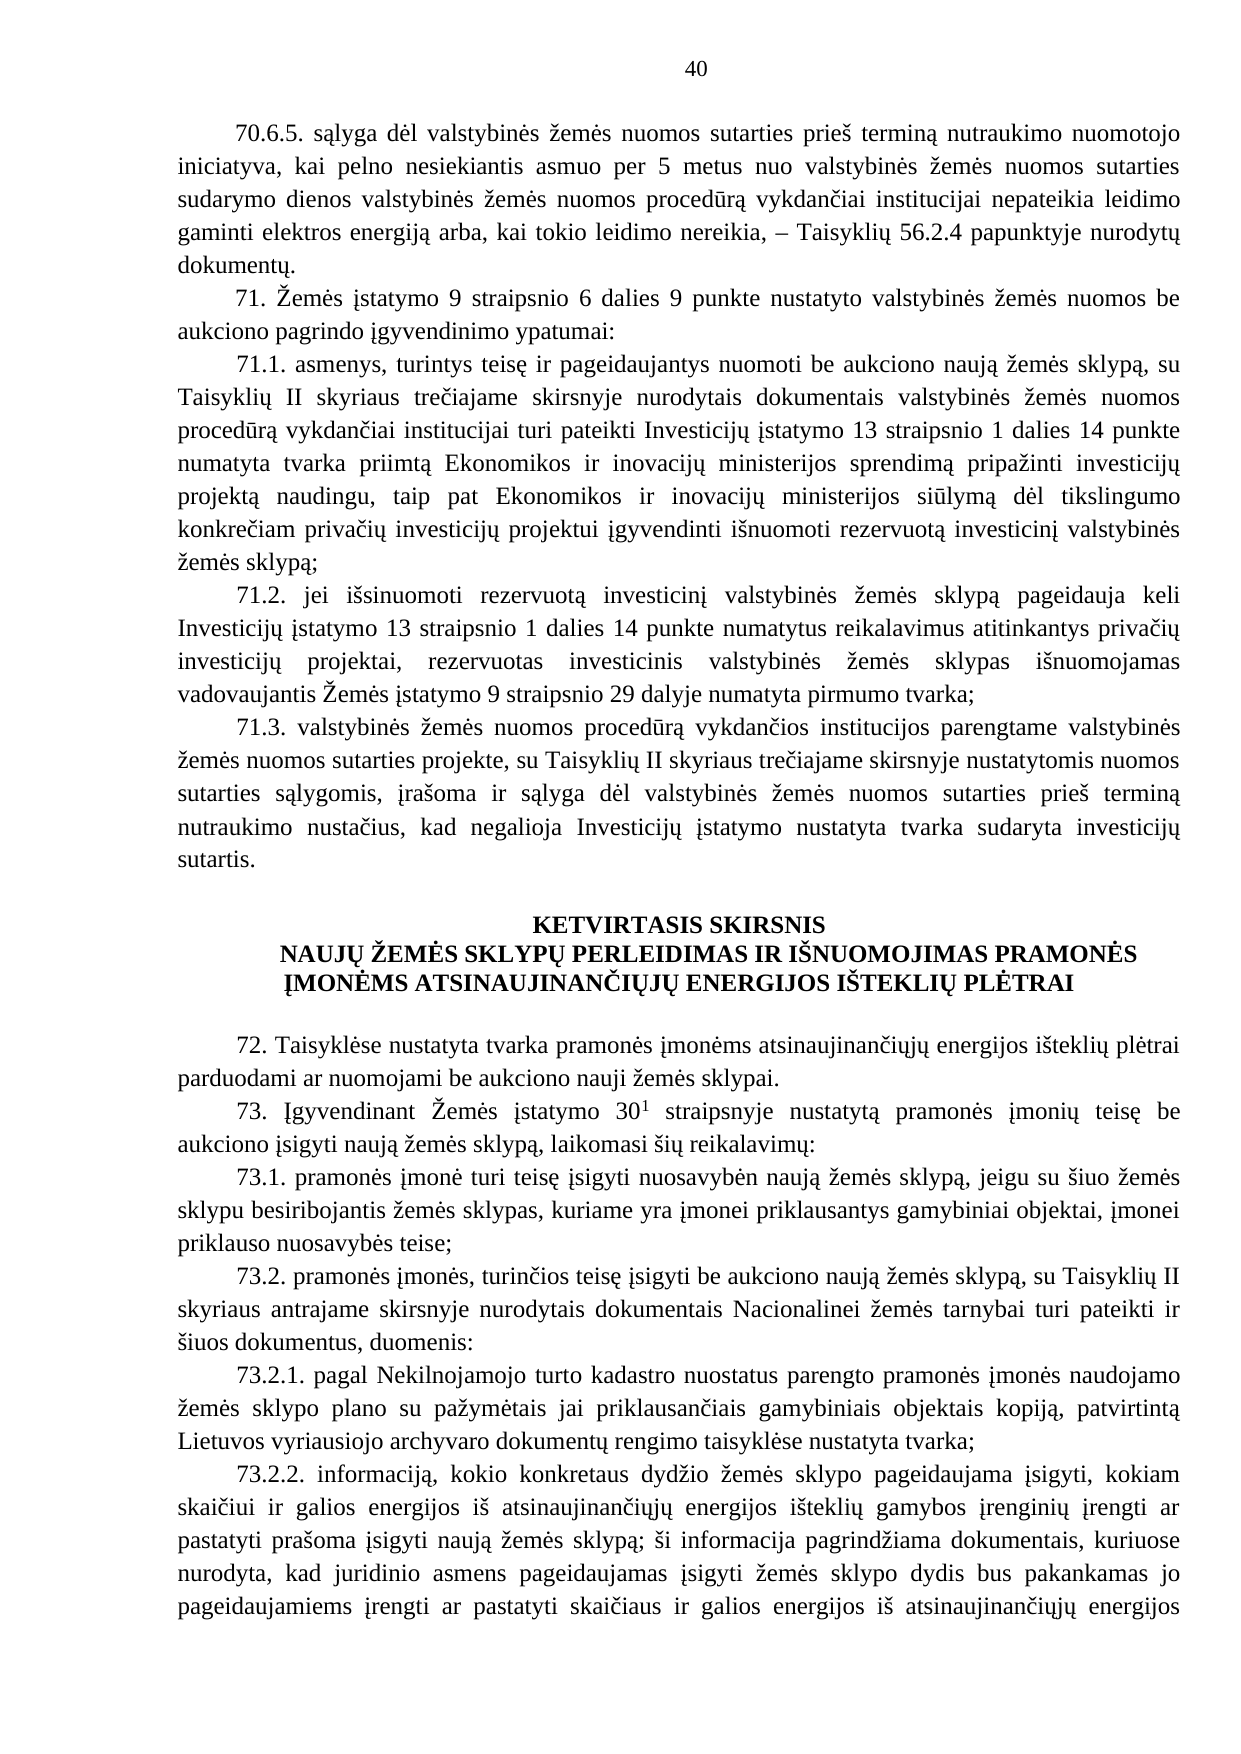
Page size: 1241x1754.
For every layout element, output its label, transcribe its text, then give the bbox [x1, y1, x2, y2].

text 71.2. jei išsinuomoti rezervuotą investicinį valstybinės žemės sklypą pageidauja keli Investicijų įstatymo 13 straipsnio 1 dalies 14 punkte numatytus reikalavimus atitinkantys privačių investicijų projektai, rezervuotas investicinis valstybinės žemės sklypas išnuomojamas vadovaujantis Žemės įstatymo 9 straipsnio 29 dalyje numatyta pirmumo tvarka; [177, 580, 1181, 708]
text 70.6.5. sąlyga dėl valstybinės žemės nuomos sutarties prieš terminą nutraukimo nuomotojo iniciatyva, kai pelno nesiekiantis asmuo per 5 metus nuo valstybinės žemės nuomos sutarties sudarymo dienos valstybinės žemės nuomos procedūrą vykdančiai institucijai nepateikia leidimo gaminti elektros energiją arba, kai tokio leidimo nereikia, – Taisyklių 56.2.4 papunktyje nurodytų dokumentų. [177, 118, 1181, 279]
text 73.2.1. pagal Nekilnojamojo turto kadastro nuostatus parengto pramonės įmonės naudojamo žemės sklypo plano su pažymėtais jai priklausančiais gamybiniais objektais kopiją, patvirtintą Lietuvos vyriausiojo archyvaro dokumentų rengimo taisyklėse nustatyta tvarka; [177, 1360, 1181, 1455]
text 73.2.2. informaciją, kokio konkretaus dydžio žemės sklypo pageidaujama įsigyti, kokiam skaičiui ir galios energijos iš atsinaujinančiųjų energijos išteklių gamybos įrenginių įrengti ar pastatyti prašoma įsigyti naują žemės sklypą; ši informacija pagrindžiama dokumentais, kuriuose nurodyta, kad juridinio asmens pageidaujamas įsigyti žemės sklypo dydis bus pakankamas jo pageidaujamiems įrengti ar pastatyti skaičiaus ir galios energijos iš atsinaujinančiųjų energijos [177, 1459, 1181, 1620]
text 73. Įgyvendinant Žemės įstatymo 301 straipsnyje nustatytą pramonės įmonių teisę be aukciono įsigyti naują žemės sklypą, laikomasi šių reikalavimų: [177, 1096, 1181, 1158]
text 72. Taisyklėse nustatyta tvarka pramonės įmonėms atsinaujinančiųjų energijos išteklių plėtrai parduodami ar nuomojami be aukciono nauji žemės sklypai. [177, 1030, 1181, 1092]
text 71. Žemės įstatymo 9 straipsnio 6 dalies 9 punkte nustatyto valstybinės žemės nuomos be aukciono pagrindo įgyvendinimo ypatumai: [177, 283, 1181, 345]
text 73.1. pramonės įmonė turi teisę įsigyti nuosavybėn naują žemės sklypą, jeigu su šiuo žemės sklypu besiribojantis žemės sklypas, kuriame yra įmonei priklausantys gamybiniai objektai, įmonei priklauso nuosavybės teise; [177, 1162, 1181, 1257]
text 71.3. valstybinės žemės nuomos procedūrą vykdančios institucijos parengtame valstybinės žemės nuomos sutarties projekte, su Taisyklių II skyriaus trečiajame skirsnyje nustatytomis nuomos sutarties sąlygomis, įrašoma ir sąlyga dėl valstybinės žemės nuomos sutarties prieš terminą nutraukimo nustačius, kad negalioja Investicijų įstatymo nustatyta tvarka sudaryta investicijų sutartis. [177, 712, 1181, 873]
text 73.2. pramonės įmonės, turinčios teisę įsigyti be aukciono naują žemės sklypą, su Taisyklių II skyriaus antrajame skirsnyje nurodytais dokumentais Nacionalinei žemės tarnybai turi pateikti ir šiuos dokumentus, duomenis: [177, 1261, 1181, 1356]
text 71.1. asmenys, turintys teisę ir pageidaujantys nuomoti be aukciono naują žemės sklypą, su Taisyklių II skyriaus trečiajame skirsnyje nurodytais dokumentais valstybinės žemės nuomos procedūrą vykdančiai institucijai turi pateikti Investicijų įstatymo 13 straipsnio 1 dalies 14 punkte numatyta tvarka priimtą Ekonomikos ir inovacijų ministerijos sprendimą pripažinti investicijų projektą naudingu, taip pat Ekonomikos ir inovacijų ministerijos siūlymą dėl tikslingumo konkrečiam privačių investicijų projektui įgyvendinti išnuomoti rezervuotą investicinį valstybinės žemės sklypą; [177, 349, 1181, 576]
text KETVIRTASIS SKIRSNIS [177, 911, 1181, 939]
text NAUJŲ ŽEMĖS SKLYPŲ PERLEIDIMAS IR IŠNUOMOJIMAS PRAMONĖS ĮMONĖMS ATSINAUJINANČIŲJŲ ENERGIJOS IŠTEKLIŲ PLĖTRAI [177, 939, 1181, 997]
